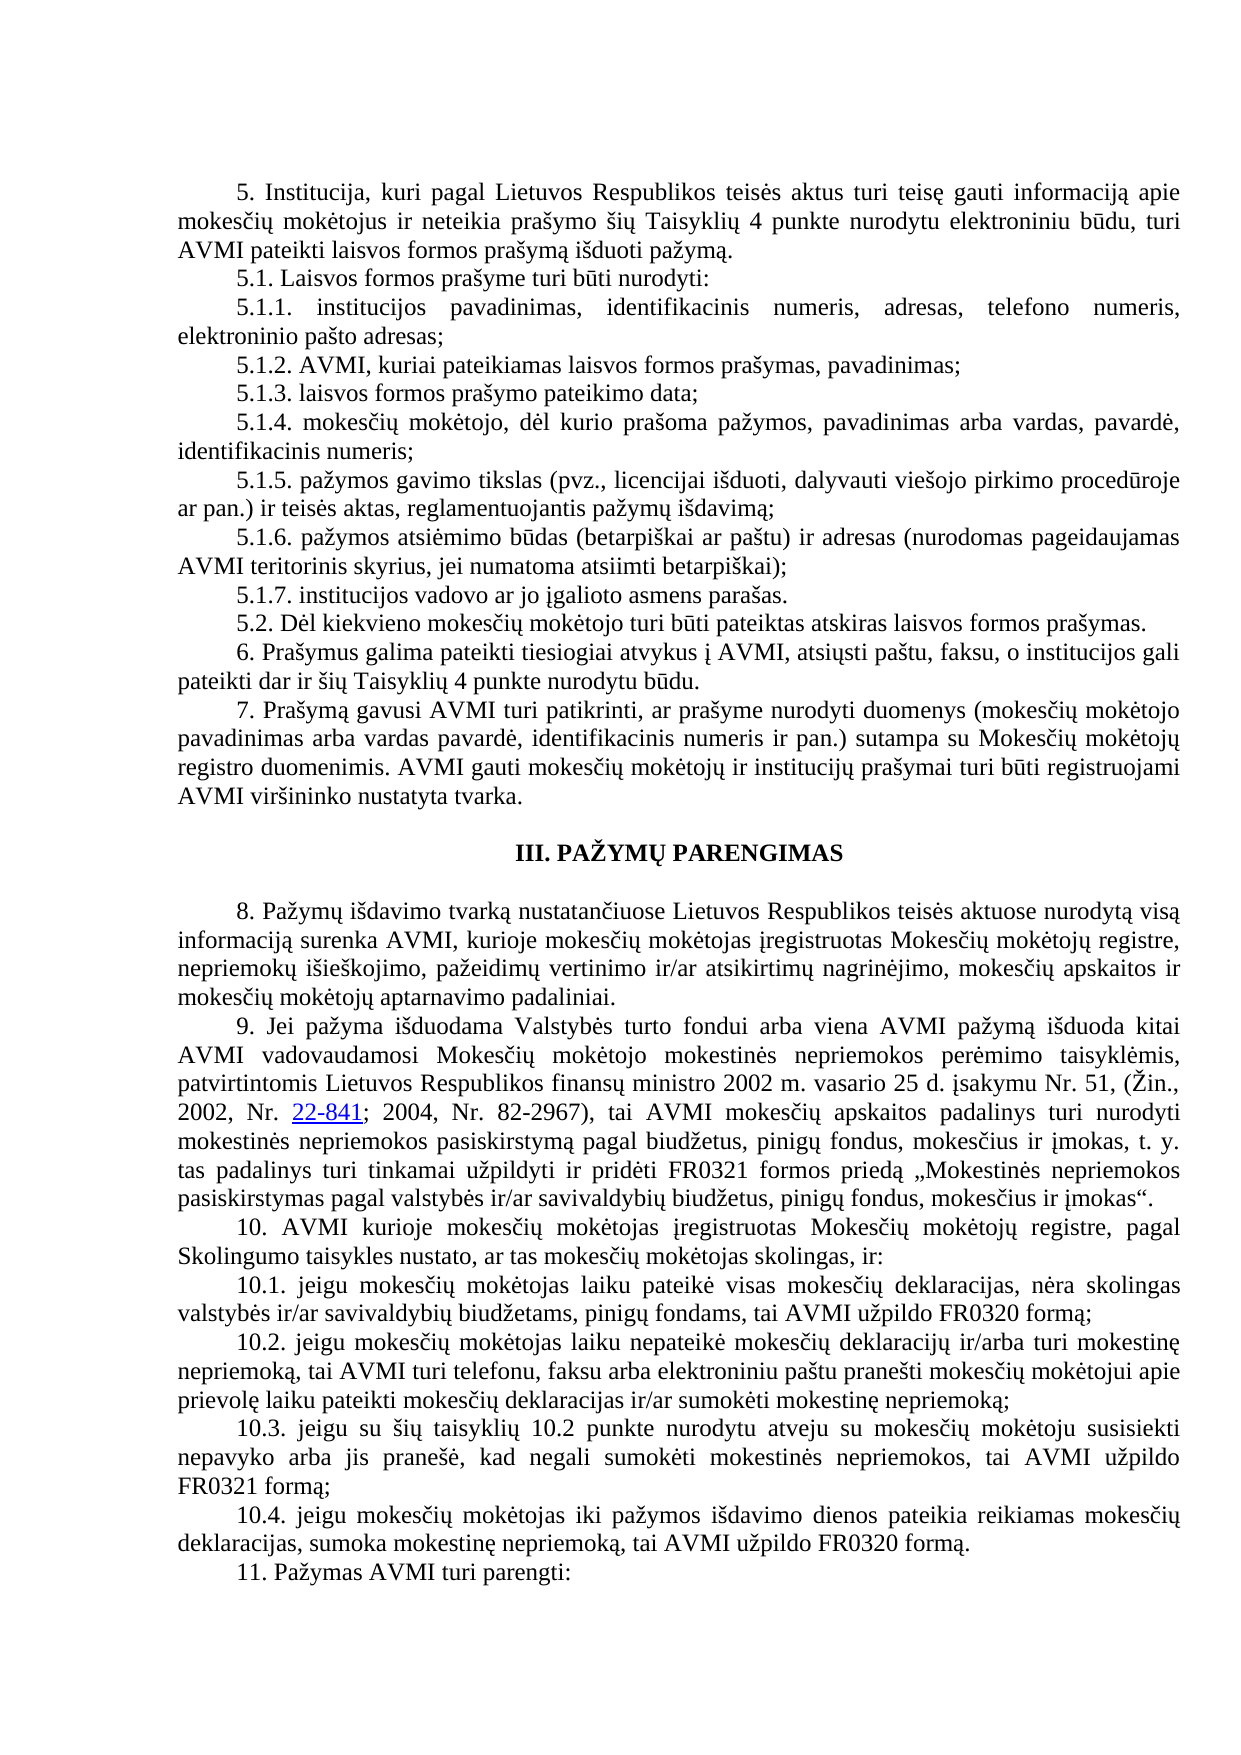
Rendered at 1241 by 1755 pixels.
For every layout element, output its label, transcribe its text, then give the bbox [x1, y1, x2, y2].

text 5.1.1. institucijos pavadinimas, identifikacinis numeris, adresas, telefono numeris, elektroninio pašto adresas; [177, 292, 1181, 350]
text 5.2. Dėl kiekvieno mokesčių mokėtojo turi būti pateiktas atskiras laisvos formos prašymas. [177, 608, 1181, 637]
text 8. Pažymų išdavimo tvarką nustatančiuose Lietuvos Respublikos teisės aktuose nurodytą visą informaciją surenka AVMI, kurioje mokesčių mokėtojas įregistruotas Mokesčių mokėtojų registre, nepriemokų išieškojimo, pažeidimų vertinimo ir/ar atsikirtimų nagrinėjimo, mokesčių apskaitos ir mokesčių mokėtojų aptarnavimo padaliniai. [177, 896, 1181, 1011]
text 7. Prašymą gavusi AVMI turi patikrinti, ar prašyme nurodyti duomenys (mokesčių mokėtojo pavadinimas arba vardas pavardė, identifikacinis numeris ir pan.) sutampa su Mokesčių mokėtojų registro duomenimis. AVMI gauti mokesčių mokėtojų ir institucijų prašymai turi būti registruojami AVMI viršininko nustatyta tvarka. [177, 695, 1181, 810]
text 5.1. Laisvos formos prašyme turi būti nurodyti: [177, 263, 1181, 292]
text 10.4. jeigu mokesčių mokėtojas iki pažymos išdavimo dienos pateikia reikiamas mokesčių deklaracijas, sumoka mokestinę nepriemoką, tai AVMI užpildo FR0320 formą. [177, 1500, 1181, 1557]
text III. PAŽYMŲ PARENGIMAS [177, 838, 1181, 867]
text 5.1.7. institucijos vadovo ar jo įgalioto asmens parašas. [177, 580, 1181, 608]
text 10.2. jeigu mokesčių mokėtojas laiku nepateikė mokesčių deklaracijų ir/arba turi mokestinę nepriemoką, tai AVMI turi telefonu, faksu arba elektroniniu paštu pranešti mokesčių mokėtojui apie prievolę laiku pateikti mokesčių deklaracijas ir/ar sumokėti mokestinę nepriemoką; [177, 1327, 1181, 1413]
text 5.1.5. pažymos gavimo tikslas (pvz., licencijai išduoti, dalyvauti viešojo pirkimo procedūroje ar pan.) ir teisės aktas, reglamentuojantis pažymų išdavimą; [177, 465, 1181, 522]
text 10.3. jeigu su šių taisyklių 10.2 punkte nurodytu atveju su mokesčių mokėtoju susisiekti nepavyko arba jis pranešė, kad negali sumokėti mokestinės nepriemokos, tai AVMI užpildo FR0321 formą; [177, 1413, 1181, 1500]
text 10.1. jeigu mokesčių mokėtojas laiku pateikė visas mokesčių deklaracijas, nėra skolingas valstybės ir/ar savivaldybių biudžetams, pinigų fondams, tai AVMI užpildo FR0320 formą; [177, 1270, 1181, 1327]
text 6. Prašymus galima pateikti tiesiogiai atvykus į AVMI, atsiųsti paštu, faksu, o institucijos gali pateikti dar ir šių Taisyklių 4 punkte nurodytu būdu. [177, 637, 1181, 695]
text 10. AVMI kurioje mokesčių mokėtojas įregistruotas Mokesčių mokėtojų registre, pagal Skolingumo taisykles nustato, ar tas mokesčių mokėtojas skolingas, ir: [177, 1212, 1181, 1270]
text 11. Pažymas AVMI turi parengti: [177, 1557, 1181, 1586]
text 5.1.6. pažymos atsiėmimo būdas (betarpiškai ar paštu) ir adresas (nurodomas pageidaujamas AVMI teritorinis skyrius, jei numatoma atsiimti betarpiškai); [177, 522, 1181, 580]
text 9. Jei pažyma išduodama Valstybės turto fondui arba viena AVMI pažymą išduoda kitai AVMI vadovaudamosi Mokesčių mokėtojo mokestinės nepriemokos perėmimo taisyklėmis, patvirtintomis Lietuvos Respublikos finansų ministro 2002 m. vasario 25 d. įsakymu Nr. 51, (Žin., 2002, Nr. 22-841; 2004, Nr. 82-2967), tai AVMI mokesčių apskaitos padalinys turi nurodyti mokestinės nepriemokos pasiskirstymą pagal biudžetus, pinigų fondus, mokesčius ir įmokas, t. y. tas padalinys turi tinkamai užpildyti ir pridėti FR0321 formos priedą „Mokestinės nepriemokos pasiskirstymas pagal valstybės ir/ar savivaldybių biudžetus, pinigų fondus, mokesčius ir įmokas“. [177, 1011, 1181, 1212]
text 5. Institucija, kuri pagal Lietuvos Respublikos teisės aktus turi teisę gauti informaciją apie mokesčių mokėtojus ir neteikia prašymo šių Taisyklių 4 punkte nurodytu elektroniniu būdu, turi AVMI pateikti laisvos formos prašymą išduoti pažymą. [177, 177, 1181, 263]
text 5.1.3. laisvos formos prašymo pateikimo data; [177, 378, 1181, 407]
text 5.1.4. mokesčių mokėtojo, dėl kurio prašoma pažymos, pavadinimas arba vardas, pavardė, identifikacinis numeris; [177, 407, 1181, 465]
text 5.1.2. AVMI, kuriai pateikiamas laisvos formos prašymas, pavadinimas; [177, 350, 1181, 378]
